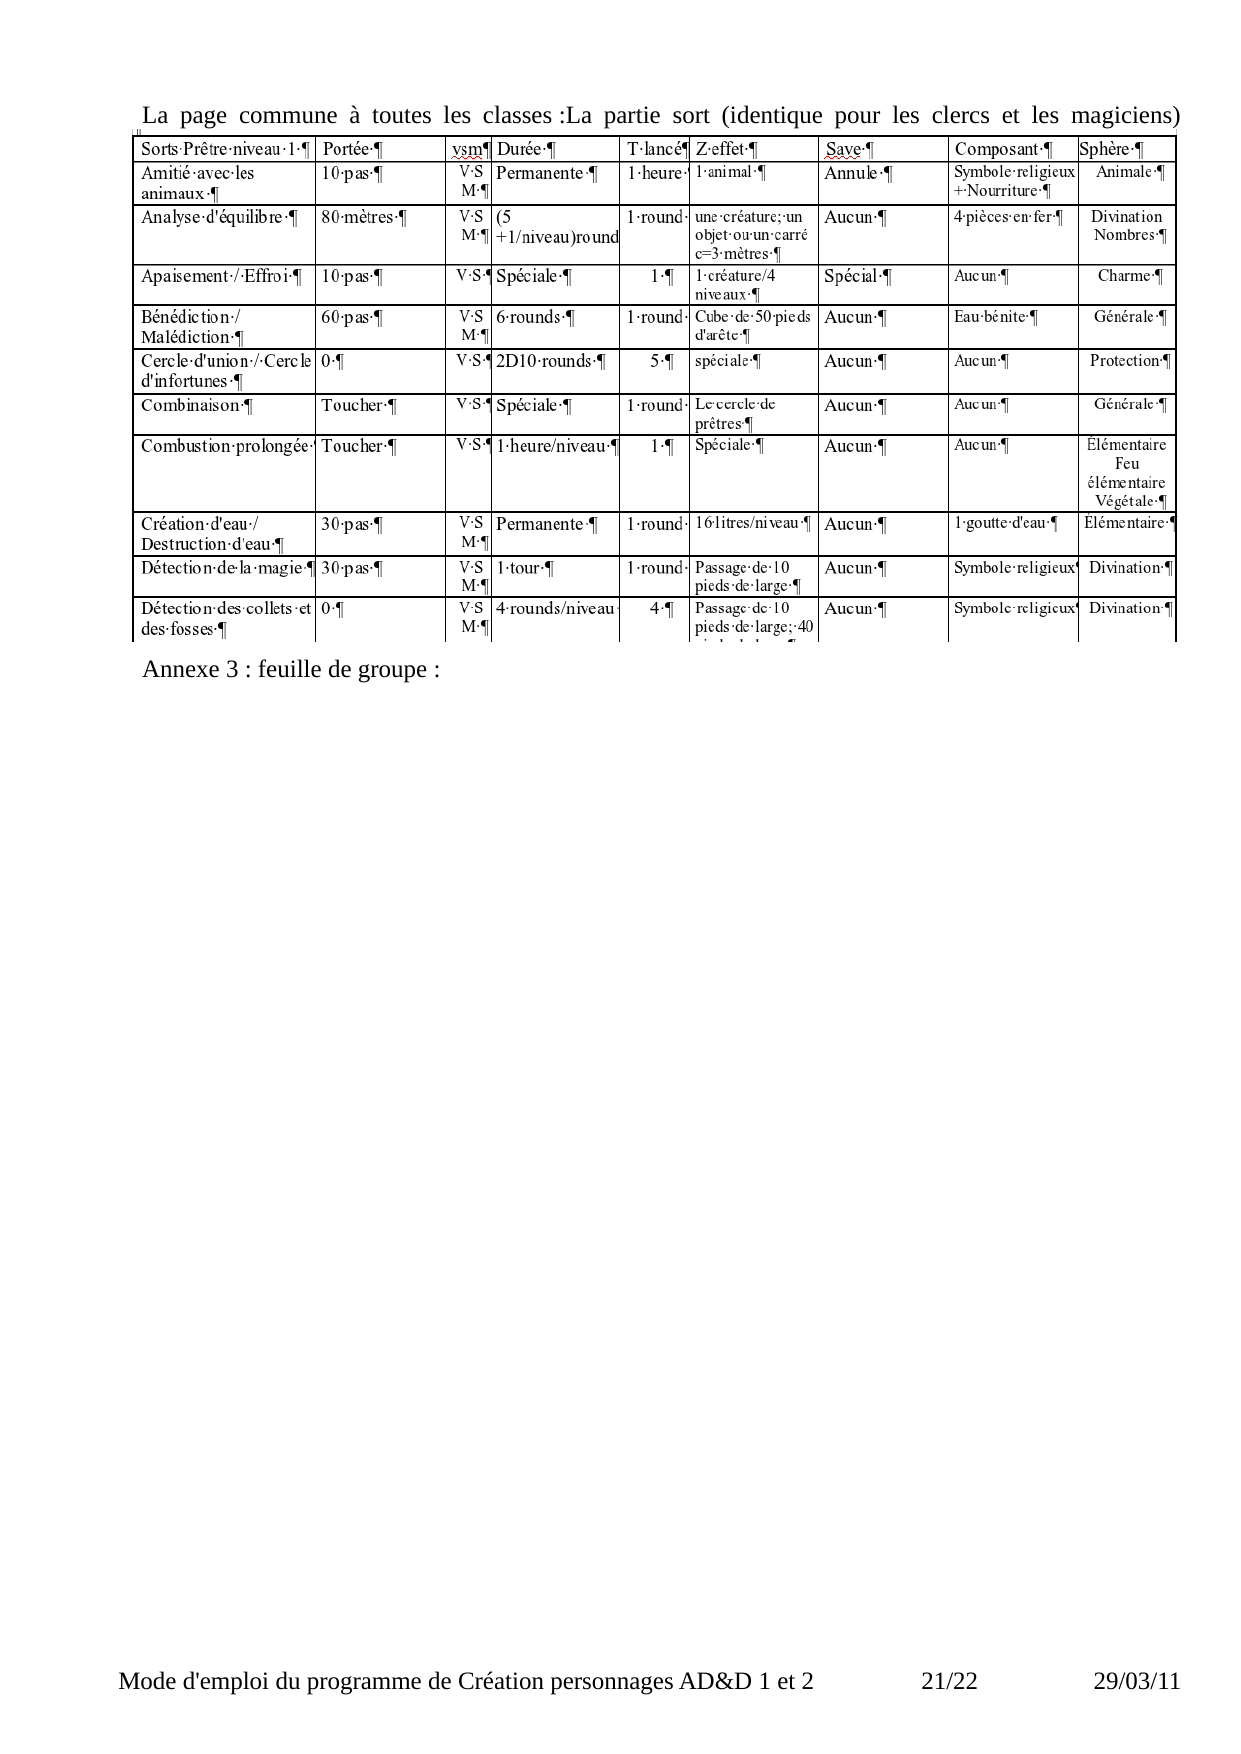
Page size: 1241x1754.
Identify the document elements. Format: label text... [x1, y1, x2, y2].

picture [118, 129, 1182, 642]
text Annexe 3 : feuille de groupe : [118, 654, 1181, 682]
text La page commune à toutes les classes :La partie sort (identique pour les clercs et les magiciens) [118, 100, 1181, 129]
